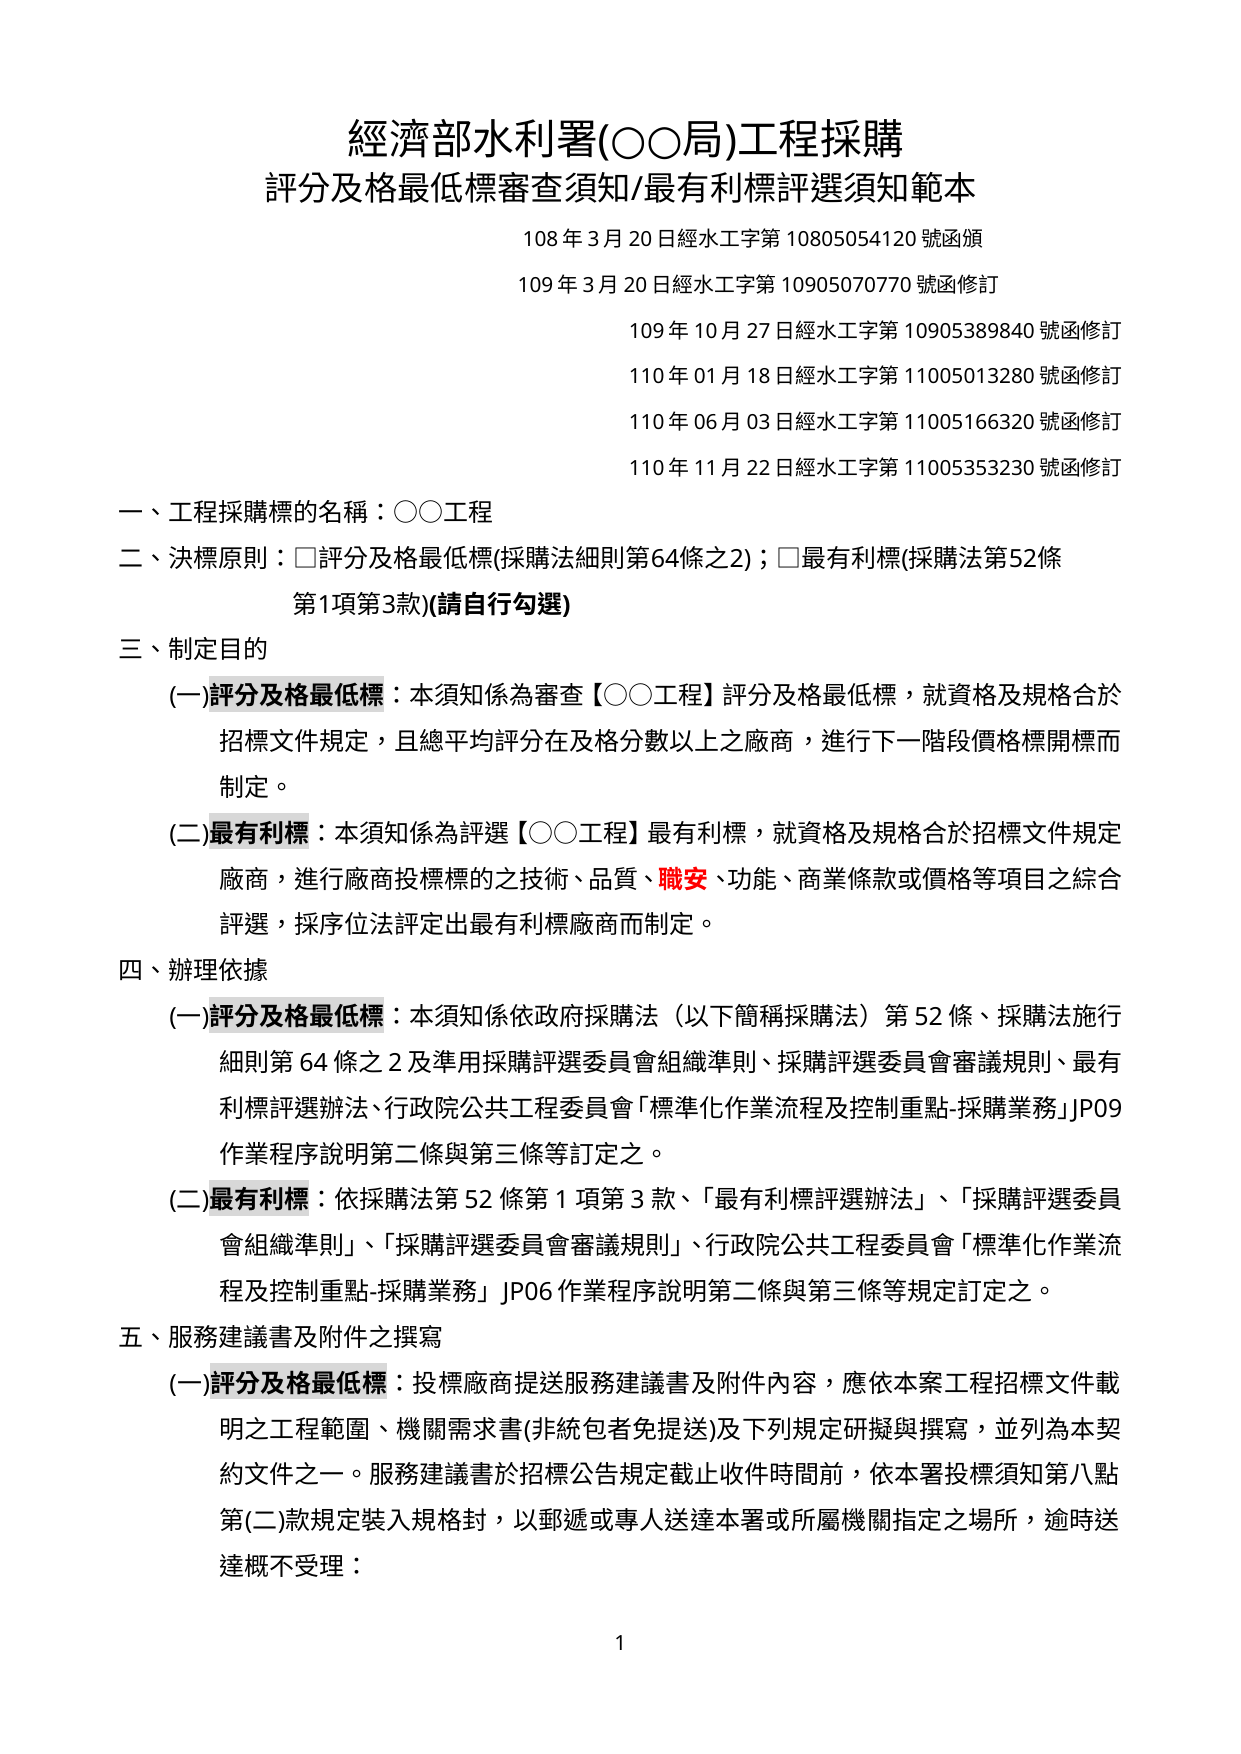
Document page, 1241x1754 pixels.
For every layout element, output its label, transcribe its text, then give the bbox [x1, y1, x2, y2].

text (一)評分及格最低標：本須知係依政府採購法（以下簡稱採購法）第52條、採購法施行細則第64條之2及準用採購評選委員會組織準則、採購評選委員會審議規則、最有利標評選辦法、行政院公共工程委員會「標準化作業流程及控制重點-採購業務」JP09作業程序說明第二條與第三條等訂定之。 [169, 989, 1122, 1172]
text 經濟部水利署(○○局)工程採購 [118, 118, 1122, 164]
text 110年11月22日經水工字第11005353230號函修訂 [118, 439, 1122, 485]
text (二)最有利標：依採購法第52 條第1 項第3 款、「最有利標評選辦法」、「採購評選委員會組織準則」、「採購評選委員會審議規則」、行政院公共工程委員會「標準化作業流程及控制重點-採購業務」JP06作業程序說明第二條與第三條等規定訂定之。 [169, 1172, 1122, 1310]
list 服務建議書及附件之撰寫 [118, 1310, 1122, 1356]
text (二)最有利標：本須知係為評選【○○工程】最有利標，就資格及規格合於招標文件規定廠商，進行廠商投標標的之技術、品質、職安、功能、商業條款或價格等項目之綜合評選，採序位法評定出最有利標廠商而制定。 [169, 806, 1122, 943]
list 制定目的 [118, 622, 1122, 668]
text 109年10月27日經水工字第10905389840號函修訂 [118, 301, 1122, 347]
list 決標原則：□評分及格最低標(採購法細則第64條之2)；□最有利標(採購法第52條 [118, 531, 1122, 576]
text 109年3月20日經水工字第10905070770號函修訂 [118, 256, 1122, 301]
text (一)評分及格最低標：投標廠商提送服務建議書及附件內容，應依本案工程招標文件載明之工程範圍、機關需求書(非統包者免提送)及下列規定研擬與撰寫，並列為本契約文件之一。服務建議書於招標公告規定截止收件時間前，依本署投標須知第八點第(二)款規定裝入規格封，以郵遞或專人送達本署或所屬機關指定之場所，逾時送達概不受理： [169, 1356, 1122, 1585]
text 110年06月03日經水工字第11005166320號函修訂 [118, 393, 1122, 439]
text 評分及格最低標審查須知/最有利標評選須知範本 [118, 164, 1122, 210]
text (一)評分及格最低標：本須知係為審查【○○工程】評分及格最低標，就資格及規格合於招標文件規定，且總平均評分在及格分數以上之廠商，進行下一階段價格標開標而制定。 [169, 668, 1122, 806]
text 第1項第3款)(請自行勾選) [292, 576, 1122, 622]
text 110年01月18日經水工字第11005013280號函修訂 [118, 347, 1122, 393]
list 辦理依據 [118, 943, 1122, 989]
list 工程採購標的名稱：○○工程 [118, 485, 1122, 531]
text 108年3月20日經水工字第10805054120號函頒 [118, 210, 1122, 256]
